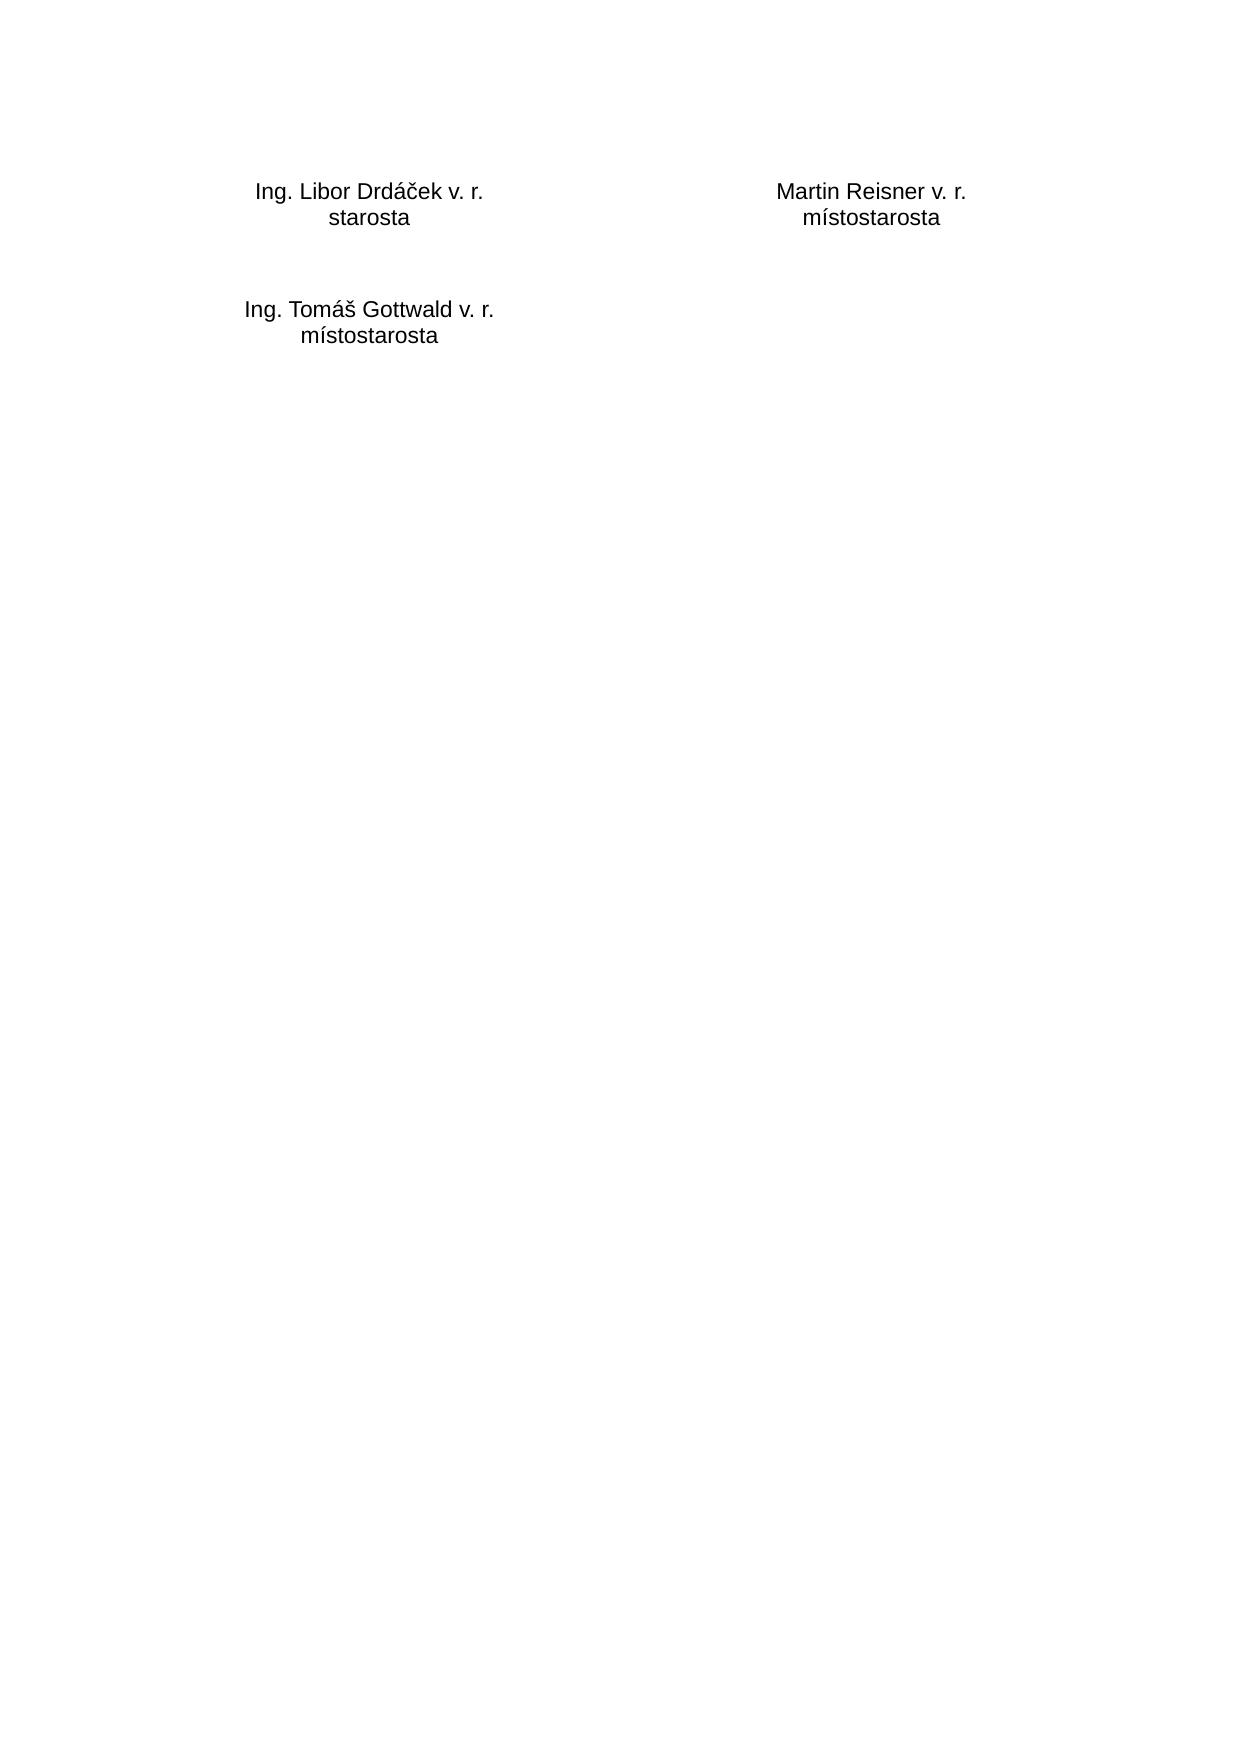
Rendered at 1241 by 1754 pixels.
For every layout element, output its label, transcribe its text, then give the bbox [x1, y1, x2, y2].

table_header Martin Reisner v. r. místostarosta [620, 118, 1122, 236]
table_cell [620, 236, 1122, 354]
table_cell Ing. Tomáš Gottwald v. r. místostarosta [118, 236, 620, 354]
table_header Ing. Libor Drdáček v. r. starosta [118, 118, 620, 236]
